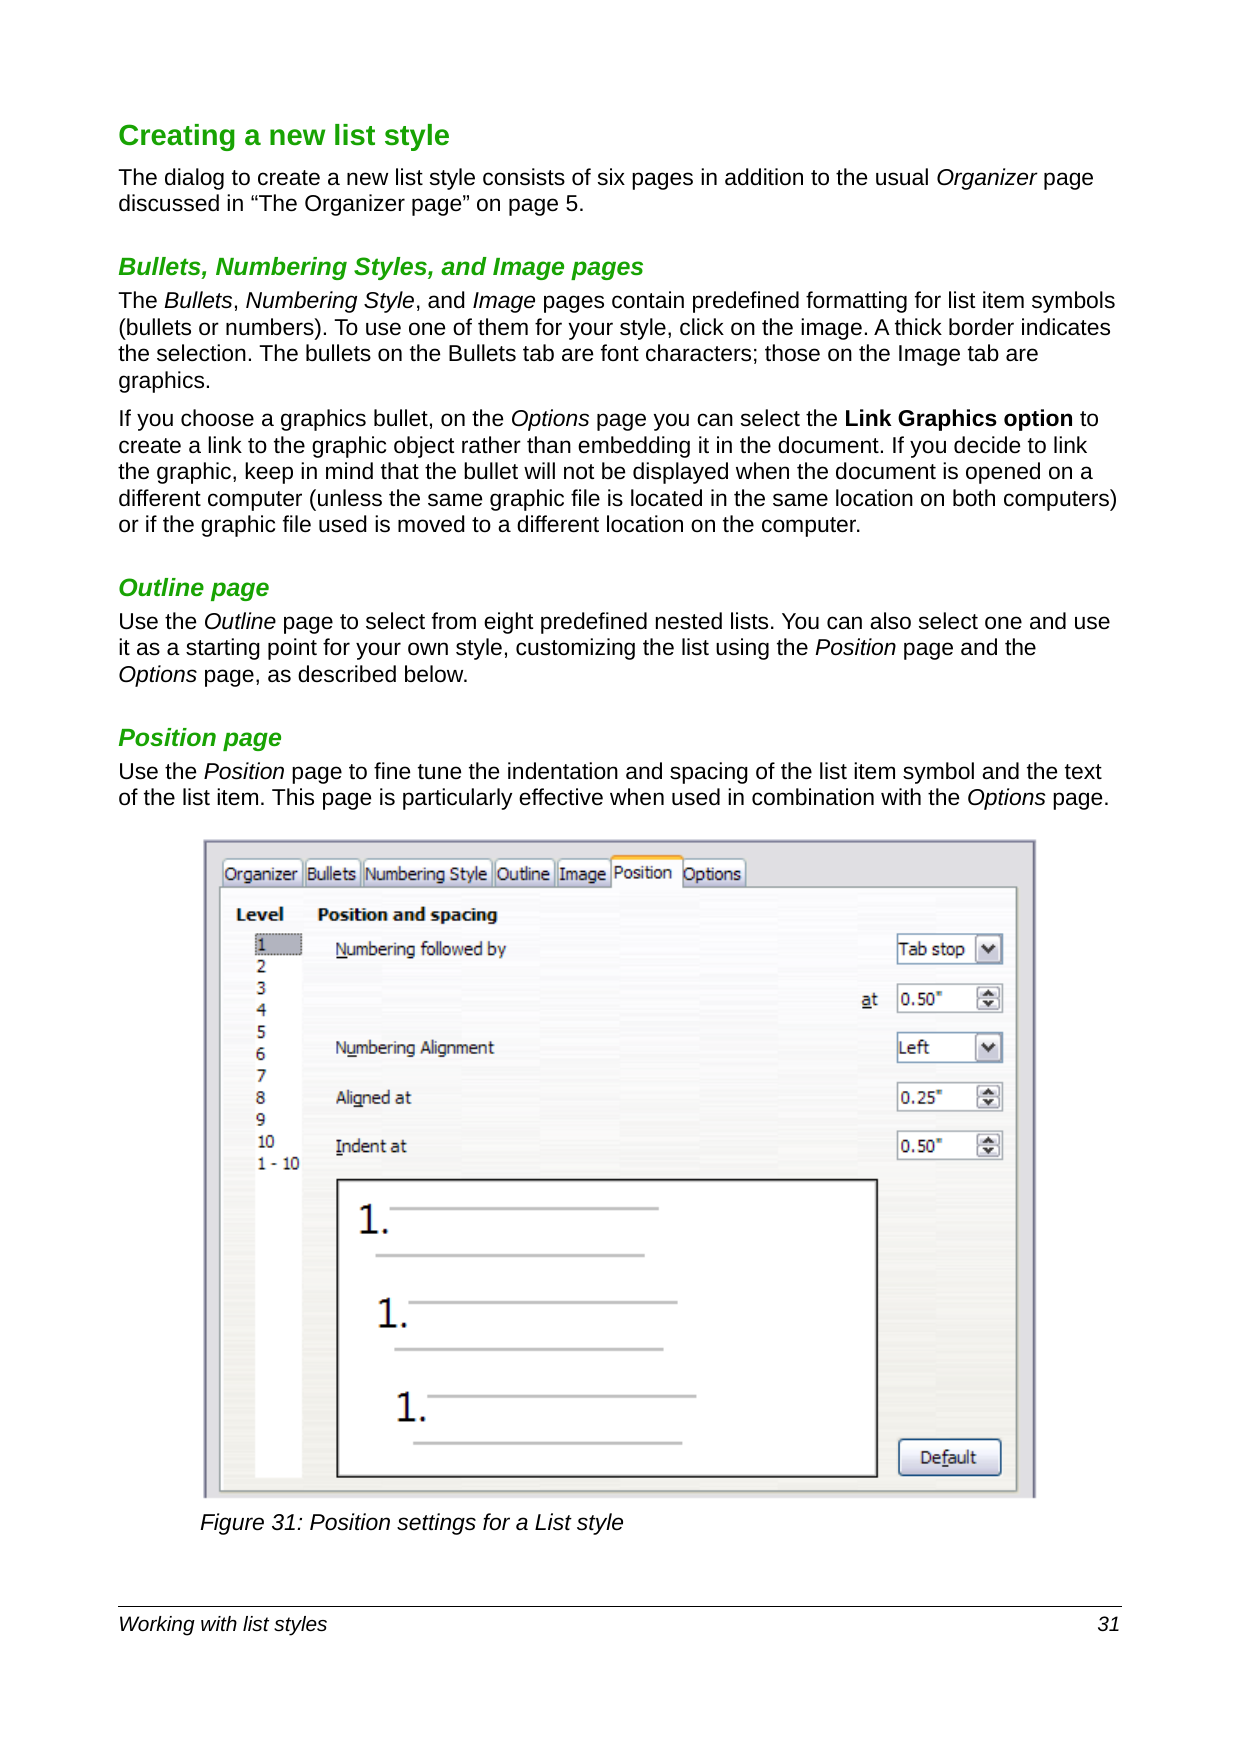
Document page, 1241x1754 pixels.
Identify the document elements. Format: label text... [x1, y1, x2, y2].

text Use the Outline page to select from eight predefined nested lists. You can also select one and use it as a starting point for your own style, customizing the list using the Position page and the Options page, as described below. [118, 608, 1122, 687]
text Use the Position page to fine tune the indentation and spacing of the list item symbol and the text of the list item. This page is particularly effective when used in combination with the Options page. [118, 758, 1122, 810]
subtitle Outline page [118, 573, 1122, 601]
subtitle Bullets, Numbering Styles, and Image pages [118, 252, 1122, 281]
text Figure 31: Position settings for a List style [200, 1509, 1040, 1535]
text The Bullets, Numbering Style, and Image pages contain predefined formatting for list item symbols (bullets or numbers). To use one of them for your style, click on the image. A thick border indicates the selection. The bullets on the Bullets tab are font characters; those on the Image tab are graphics. [118, 287, 1122, 393]
text If you choose a graphics bullet, on the Options page you can select the Link Graphics option to create a link to the graphic object rather than embedding it in the document. If you decide to link the graphic, keep in mind that the bullet will not be displayed when the document is opened on a different computer (unless the same graphic file is located in the same location on both computers) or if the graphic file used is moved to a different location on the computer. [118, 405, 1122, 537]
subtitle Creating a new list style [118, 118, 1122, 152]
text The dialog to create a new list style consists of six pages in addition to the usual Organizer page discussed in “The Organizer page” on page 5. [118, 164, 1122, 217]
subtitle Position page [118, 722, 1122, 751]
picture [199, 835, 1041, 1503]
